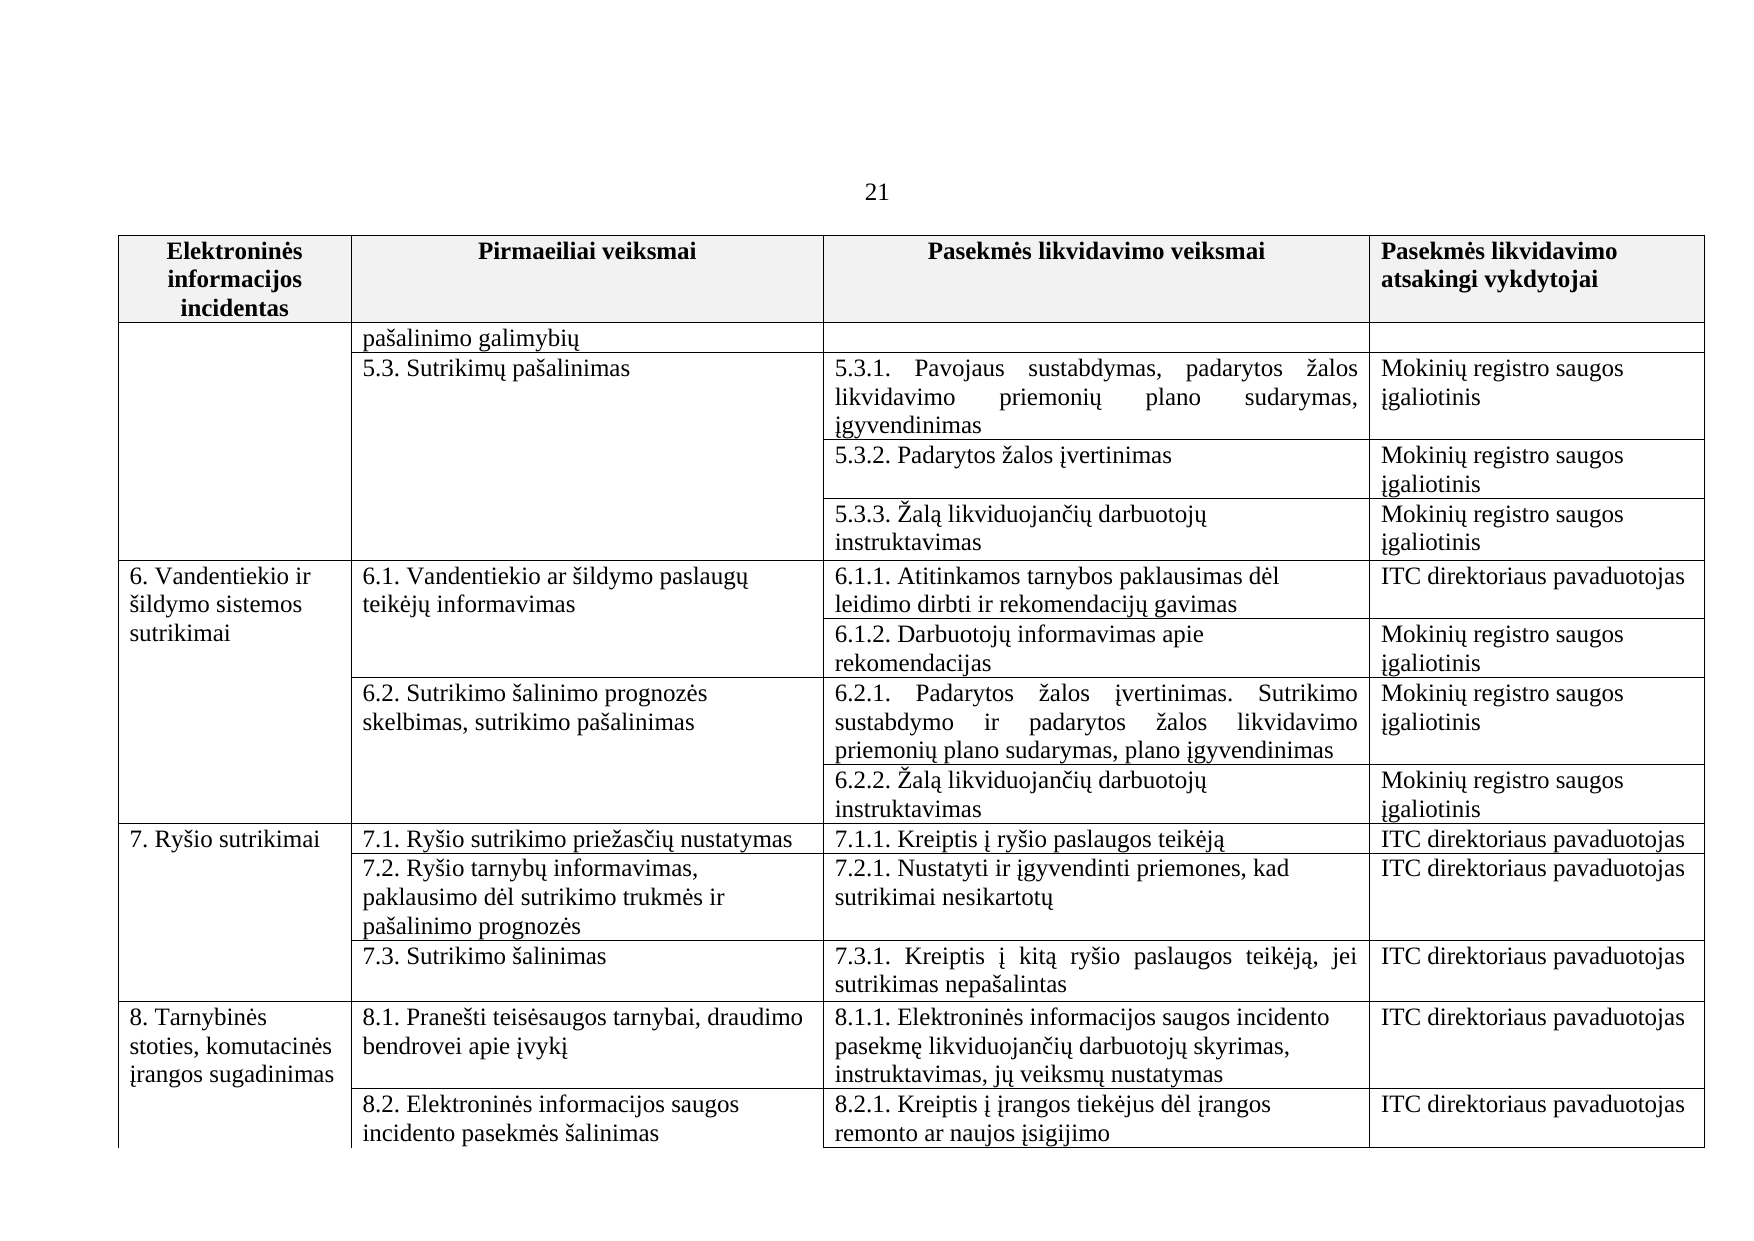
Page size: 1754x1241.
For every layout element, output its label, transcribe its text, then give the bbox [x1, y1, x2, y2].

table_cell 6.1.1. Atitinkamos tarnybos paklausimas dėl leidimo dirbti ir rekomendacijų gavimas [824, 561, 1369, 618]
table_cell 8.1.1. Elektroninės informacijos saugos incidento pasekmę likviduojančių darbuotojų skyrimas, instruktavimas, jų veiksmų nustatymas [824, 1002, 1369, 1088]
table_header Pirmaeiliai veiksmai [352, 236, 823, 322]
table_cell 8.2. Elektroninės informacijos saugos incidento pasekmės šalinimas [352, 1089, 823, 1147]
table_cell [119, 323, 351, 560]
table_header Elektroninės informacijos incidentas [119, 236, 351, 322]
table_cell pašalinimo galimybių [352, 323, 823, 352]
table_cell 7.3. Sutrikimo šalinimas [352, 941, 823, 1001]
table_cell ITC direktoriaus pavaduotojas [1370, 854, 1704, 940]
table_cell Mokinių registro saugos įgaliotinis [1370, 619, 1704, 677]
table_cell 7.1. Ryšio sutrikimo priežasčių nustatymas [352, 824, 823, 852]
table_cell 7. Ryšio sutrikimai [119, 824, 351, 1001]
table_cell 6.1. Vandentiekio ar šildymo paslaugų teikėjų informavimas [352, 561, 823, 677]
table_cell 5.3.3. Žalą likviduojančių darbuotojų instruktavimas [824, 499, 1369, 560]
table_cell Mokinių registro saugos įgaliotinis [1370, 765, 1704, 823]
table_cell 5.3.1. Pavojaus sustabdymas, padarytos žalos likvidavimo priemonių plano sudarymas, įgyvendinimas [824, 353, 1369, 439]
table_cell 6.1.2. Darbuotojų informavimas apie rekomendacijas [824, 619, 1369, 677]
table_cell 6.2. Sutrikimo šalinimo prognozės skelbimas, sutrikimo pašalinimas [352, 678, 823, 823]
table_cell 8.1. Pranešti teisėsaugos tarnybai, draudimo bendrovei apie įvykį [352, 1002, 823, 1088]
table_cell Mokinių registro saugos įgaliotinis [1370, 499, 1704, 560]
table_cell 7.1.1. Kreiptis į ryšio paslaugos teikėją [824, 824, 1369, 852]
table_cell Mokinių registro saugos įgaliotinis [1370, 353, 1704, 439]
table_cell 7.3.1. Kreiptis į kitą ryšio paslaugos teikėją, jei sutrikimas nepašalintas [824, 941, 1369, 1001]
table_cell 6.2.1. Padarytos žalos įvertinimas. Sutrikimo sustabdymo ir padarytos žalos likvidavimo priemonių plano sudarymas, plano įgyvendinimas [824, 678, 1369, 764]
table_cell [119, 765, 351, 823]
table_cell [1370, 323, 1704, 352]
table_header Pasekmės likvidavimo veiksmai [824, 236, 1369, 322]
table_cell ITC direktoriaus pavaduotojas [1370, 561, 1704, 618]
table_cell 6.2.2. Žalą likviduojančių darbuotojų instruktavimas [824, 765, 1369, 823]
table_cell Mokinių registro saugos įgaliotinis [1370, 440, 1704, 498]
table_cell 8. Tarnybinės stoties, komutacinės įrangos sugadinimas [119, 1002, 351, 1147]
table_cell ITC direktoriaus pavaduotojas [1370, 1002, 1704, 1088]
table_header Pasekmės likvidavimo atsakingi vykdytojai [1370, 236, 1704, 322]
table_cell ITC direktoriaus pavaduotojas [1370, 941, 1704, 1001]
table_cell 7.2. Ryšio tarnybų informavimas, paklausimo dėl sutrikimo trukmės ir pašalinimo prognozės [352, 854, 823, 940]
table_cell 6. Vandentiekio ir šildymo sistemos sutrikimai [119, 561, 351, 764]
table_cell ITC direktoriaus pavaduotojas [1370, 1089, 1704, 1147]
table_cell 5.3.2. Padarytos žalos įvertinimas [824, 440, 1369, 498]
table_cell 7.2.1. Nustatyti ir įgyvendinti priemones, kad sutrikimai nesikartotų [824, 854, 1369, 940]
table_cell ITC direktoriaus pavaduotojas [1370, 824, 1704, 852]
table_cell 5.3. Sutrikimų pašalinimas [352, 353, 823, 560]
table_cell Mokinių registro saugos įgaliotinis [1370, 678, 1704, 764]
table_cell 8.2.1. Kreiptis į įrangos tiekėjus dėl įrangos remonto ar naujos įsigijimo [824, 1089, 1369, 1147]
table_cell [824, 323, 1369, 352]
